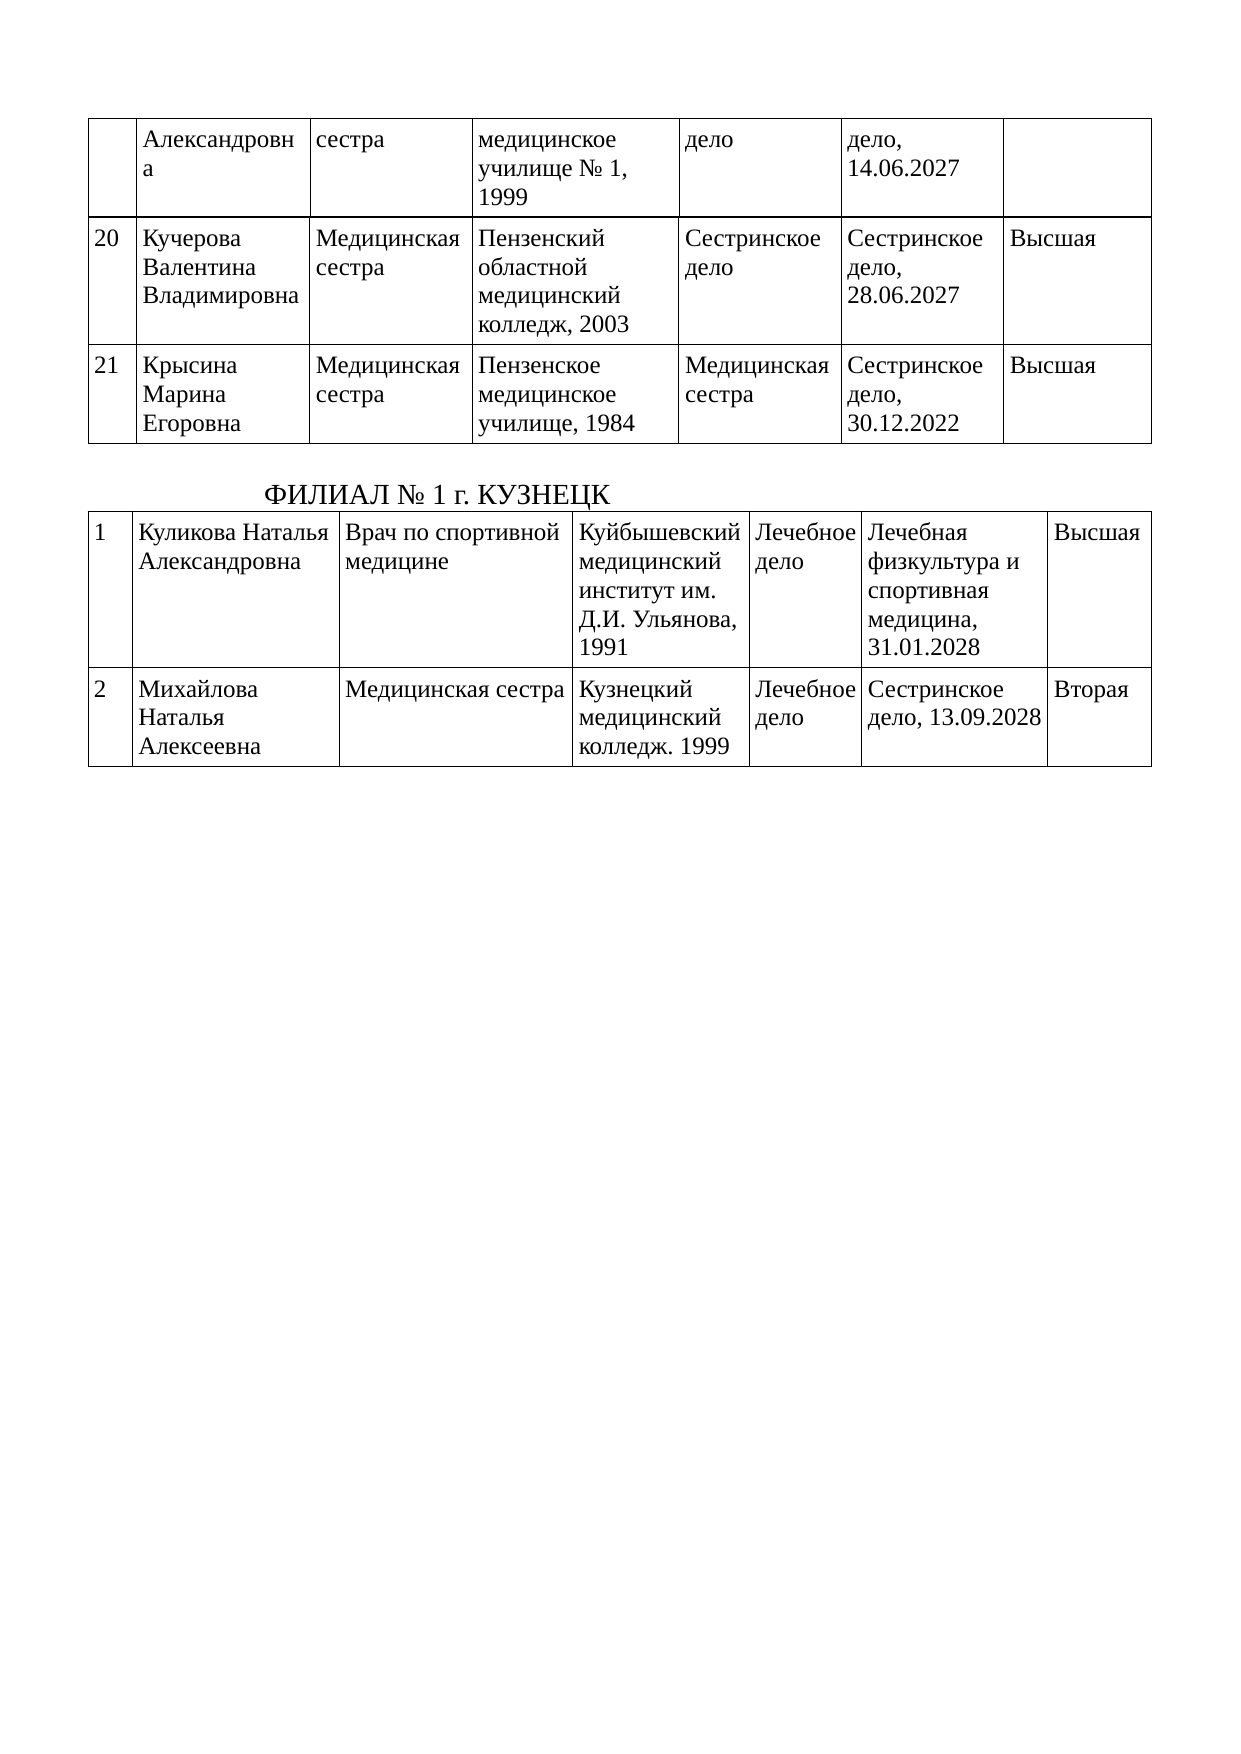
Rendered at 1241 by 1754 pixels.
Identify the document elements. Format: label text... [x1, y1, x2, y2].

table_cell Пензенское медицинское училище, 1984 [473, 345, 678, 443]
table_cell [1004, 119, 1151, 216]
table_header Лечебное дело [750, 512, 861, 667]
table_cell Сестринское дело, 13.09.2028 [862, 668, 1047, 766]
table_cell дело [680, 119, 841, 216]
table_cell Медицинская сестра [310, 345, 472, 443]
table_cell Медицинская сестра [310, 218, 472, 344]
table_cell дело, 14.06.2027 [842, 119, 1003, 216]
table_cell Высшая [1004, 218, 1151, 344]
table_cell Михайлова Наталья Алексеевна [133, 668, 339, 766]
text ФИЛИАЛ № 1 г. КУЗНЕЦК [118, 477, 1122, 511]
table_header 1 [89, 512, 132, 667]
table_cell 2 [89, 668, 132, 766]
table_cell Сестринское дело, 28.06.2027 [842, 218, 1003, 344]
table_cell сестра [311, 119, 472, 216]
table_cell Медицинская сестра [340, 668, 572, 766]
table_cell Лечебное дело [750, 668, 861, 766]
table_header Врач по спортивной медицине [340, 512, 572, 667]
table_cell Вторая [1048, 668, 1151, 766]
table_cell Высшая [1004, 345, 1151, 443]
table_cell Сестринское дело [679, 218, 841, 344]
table_cell 21 [89, 345, 136, 443]
table_cell Александровна [137, 119, 310, 216]
table_header Куликова Наталья Александровна [133, 512, 339, 667]
table_cell 20 [89, 218, 136, 344]
table_header Высшая [1048, 512, 1151, 667]
table_header Куйбышевский медицинский институт им. Д.И. Ульянова, 1991 [573, 512, 749, 667]
table_cell Крысина Марина Егоровна [137, 345, 309, 443]
table_cell [89, 119, 136, 216]
table_cell медицинское училище № 1, 1999 [473, 119, 679, 216]
table_cell Кузнецкий медицинский колледж. 1999 [573, 668, 749, 766]
table_cell Медицинская сестра [679, 345, 841, 443]
table_cell Пензенский областной медицинский колледж, 2003 [473, 218, 678, 344]
table_cell Кучерова Валентина Владимировна [137, 218, 309, 344]
table_cell Сестринское дело, 30.12.2022 [842, 345, 1003, 443]
table_header Лечебная физкультура и спортивная медицина, 31.01.2028 [862, 512, 1047, 667]
